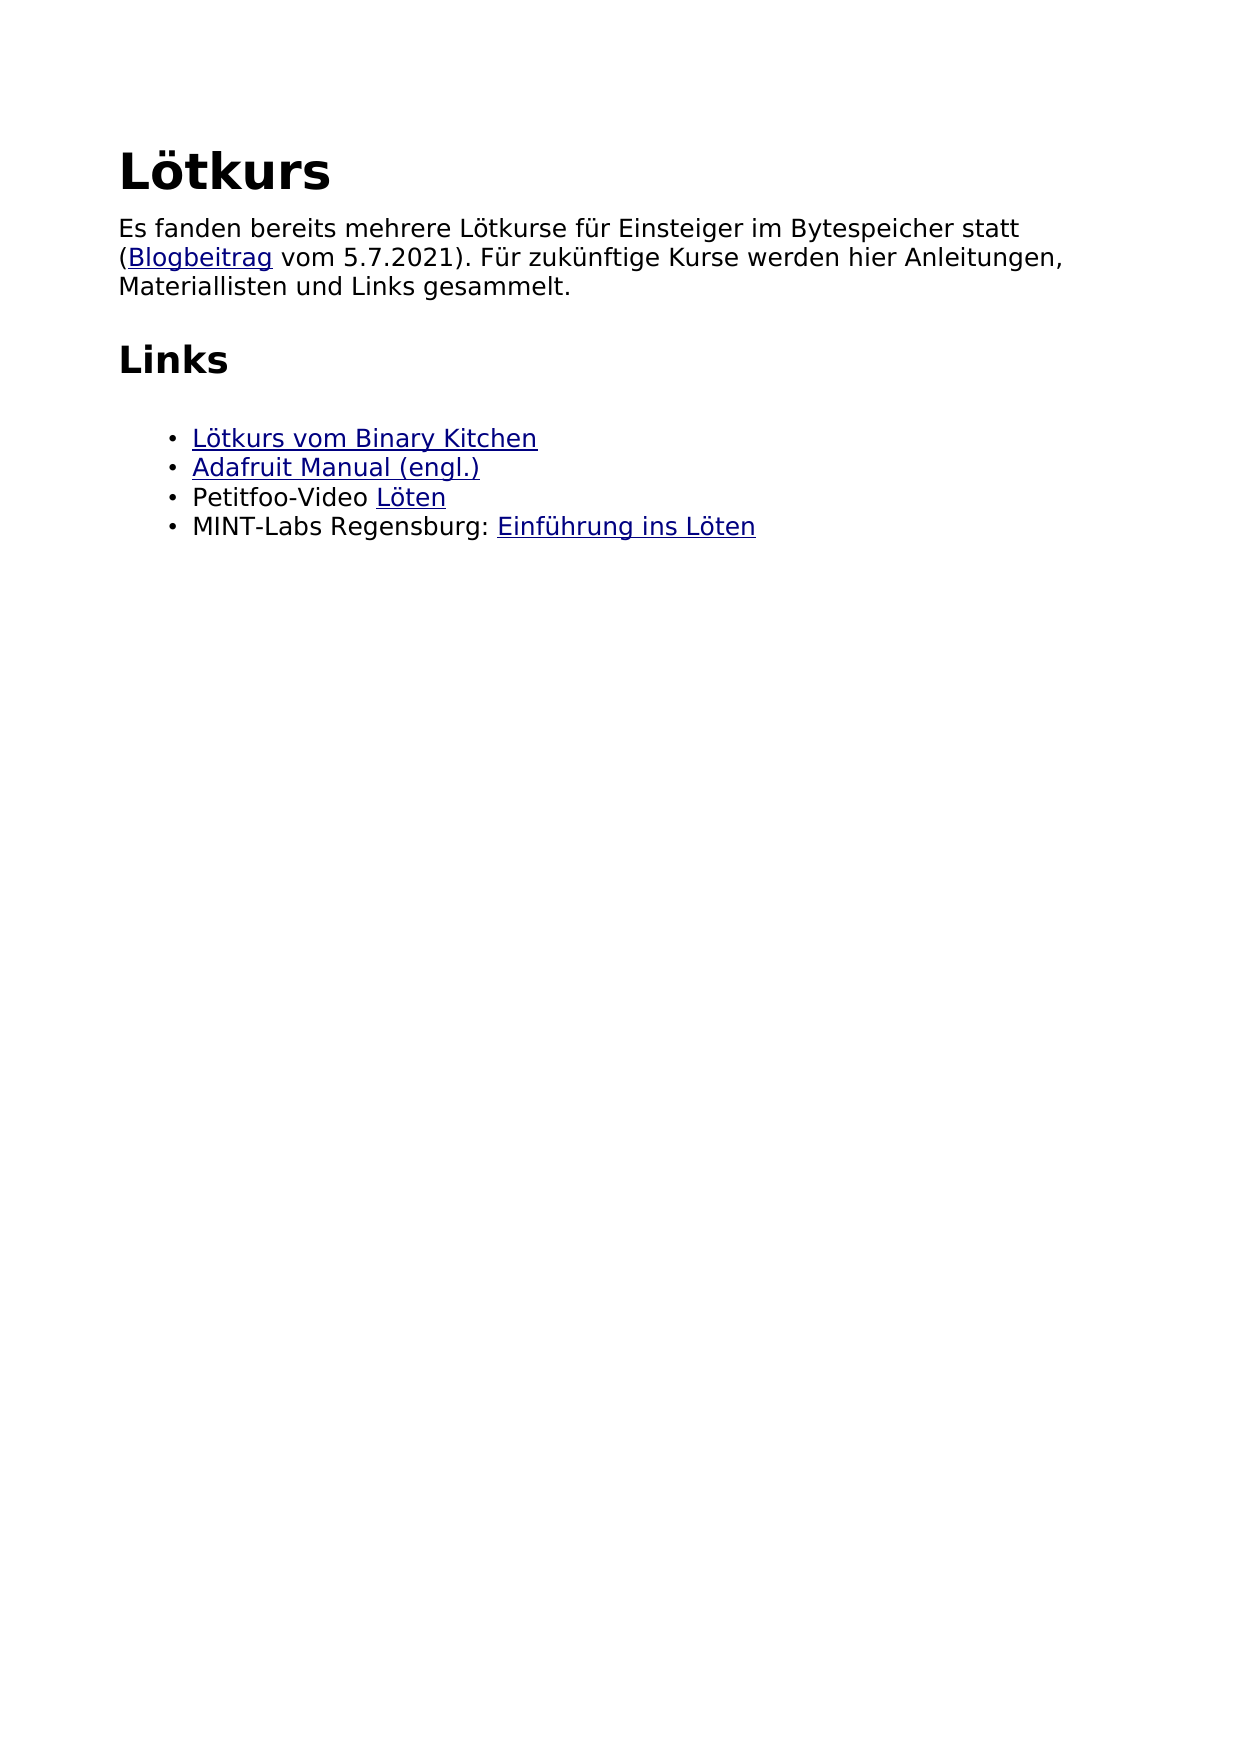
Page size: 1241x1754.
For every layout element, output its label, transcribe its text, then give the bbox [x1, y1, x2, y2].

subtitle Links [118, 339, 1122, 382]
list Lötkurs vom Binary Kitchen [177, 424, 1122, 454]
list Adafruit Manual (engl.) [177, 454, 1122, 483]
list Petitfoo-Video Löten [177, 483, 1122, 512]
text Es fanden bereits mehrere Lötkurse für Einsteiger im Bytespeicher statt (Blogbeitrag vom 5.7.2021). Für zukünftige Kurse werden hier Anleitungen, Materiallisten und Links gesammelt. [118, 214, 1122, 301]
subtitle Lötkurs [118, 143, 1122, 201]
list MINT-Labs Regensburg: Einführung ins Löten [177, 512, 1122, 541]
